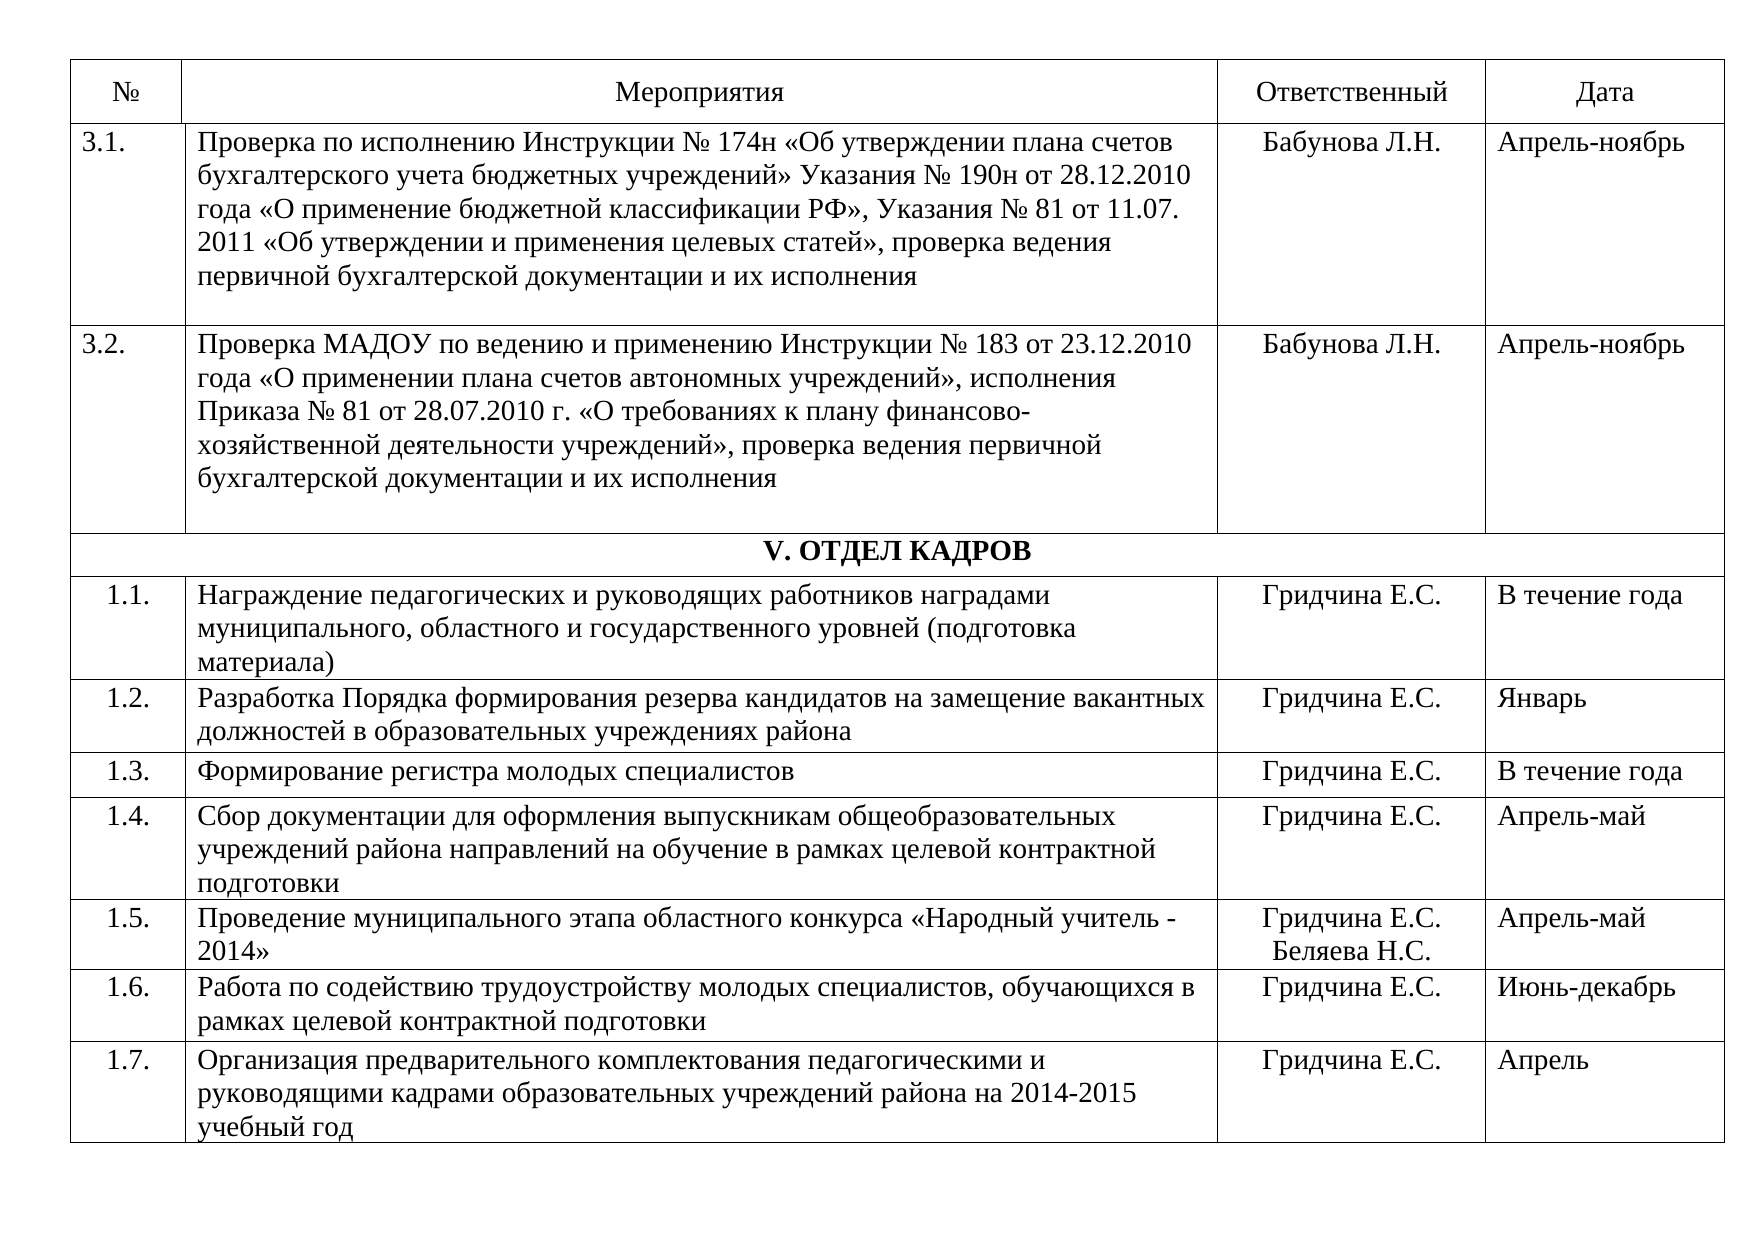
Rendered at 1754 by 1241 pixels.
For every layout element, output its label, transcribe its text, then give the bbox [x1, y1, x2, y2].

table_cell В течение года [1486, 753, 1724, 797]
table_cell Апрель-май [1486, 798, 1724, 899]
table_cell Гридчина Е.С. [1218, 680, 1485, 752]
table_cell Гридчина Е.С. [1218, 753, 1485, 797]
table_header Дата [1486, 60, 1724, 123]
table_cell Бабунова Л.Н. [1218, 124, 1485, 325]
table_cell Гридчина Е.С. [1218, 798, 1485, 899]
table_cell Награждение педагогических и руководящих работников наградами муниципального, областного и государственного уровней (подготовка материала) [186, 577, 1217, 679]
table_cell 1.7. [71, 1042, 185, 1142]
table_cell Гридчина Е.С. [1218, 970, 1485, 1041]
table_cell Организация предварительного комплектования педагогическими и руководящими кадрами образовательных учреждений района на 2014-2015 учебный год [186, 1042, 1217, 1142]
table_cell Гридчина Е.С. [1218, 1042, 1485, 1142]
table_cell 1.6. [71, 970, 185, 1041]
table_cell Проверка по исполнению Инструкции № 174н «Об утверждении плана счетов бухгалтерского учета бюджетных учреждений» Указания № 190н от 28.12.2010 года «О применение бюджетной классификации РФ», Указания № 81 от 11.07. 2011 «Об утверждении и применения целевых статей», проверка ведения первичной бухгалтерской документации и их исполнения [186, 124, 1217, 325]
table_cell Бабунова Л.Н. [1218, 326, 1485, 532]
table_cell 1.4. [71, 798, 185, 899]
table_cell Формирование регистра молодых специалистов [186, 753, 1217, 797]
table_header Ответственный [1218, 60, 1485, 123]
table_header Мероприятия [182, 60, 1217, 123]
table_cell Апрель-ноябрь [1486, 326, 1724, 532]
table_cell Проверка МАДОУ по ведению и применению Инструкции № 183 от 23.12.2010 года «О применении плана счетов автономных учреждений», исполнения Приказа № 81 от 28.07.2010 г. «О требованиях к плану финансово-хозяйственной деятельности учреждений», проверка ведения первичной бухгалтерской документации и их исполнения [186, 326, 1217, 532]
table_cell 1.5. [71, 900, 185, 968]
table_cell 1.3. [71, 753, 185, 797]
table_cell 3.2. [71, 326, 185, 532]
table_header № [71, 60, 181, 123]
table_cell Гридчина Е.С. [1218, 577, 1485, 679]
table_cell Проведение муниципального этапа областного конкурса «Народный учитель - 2014» [186, 900, 1217, 968]
table_cell Июнь-декабрь [1486, 970, 1724, 1041]
table_cell Разработка Порядка формирования резерва кандидатов на замещение вакантных должностей в образовательных учреждениях района [186, 680, 1217, 752]
table_cell 1.1. [71, 577, 185, 679]
table_cell Гридчина Е.С. Беляева Н.С. [1218, 900, 1485, 968]
table_cell Январь [1486, 680, 1724, 752]
table_cell Апрель-ноябрь [1486, 124, 1724, 325]
table_cell 1.2. [71, 680, 185, 752]
table_cell 3.1. [71, 124, 185, 325]
table_cell В течение года [1486, 577, 1724, 679]
table_cell Работа по содействию трудоустройству молодых специалистов, обучающихся в рамках целевой контрактной подготовки [186, 970, 1217, 1041]
table_cell Сбор документации для оформления выпускникам общеобразовательных учреждений района направлений на обучение в рамках целевой контрактной подготовки [186, 798, 1217, 899]
table_cell Апрель-май [1486, 900, 1724, 968]
table_cell V. ОТДЕЛ КАДРОВ [71, 534, 1724, 576]
table_cell Апрель [1486, 1042, 1724, 1142]
